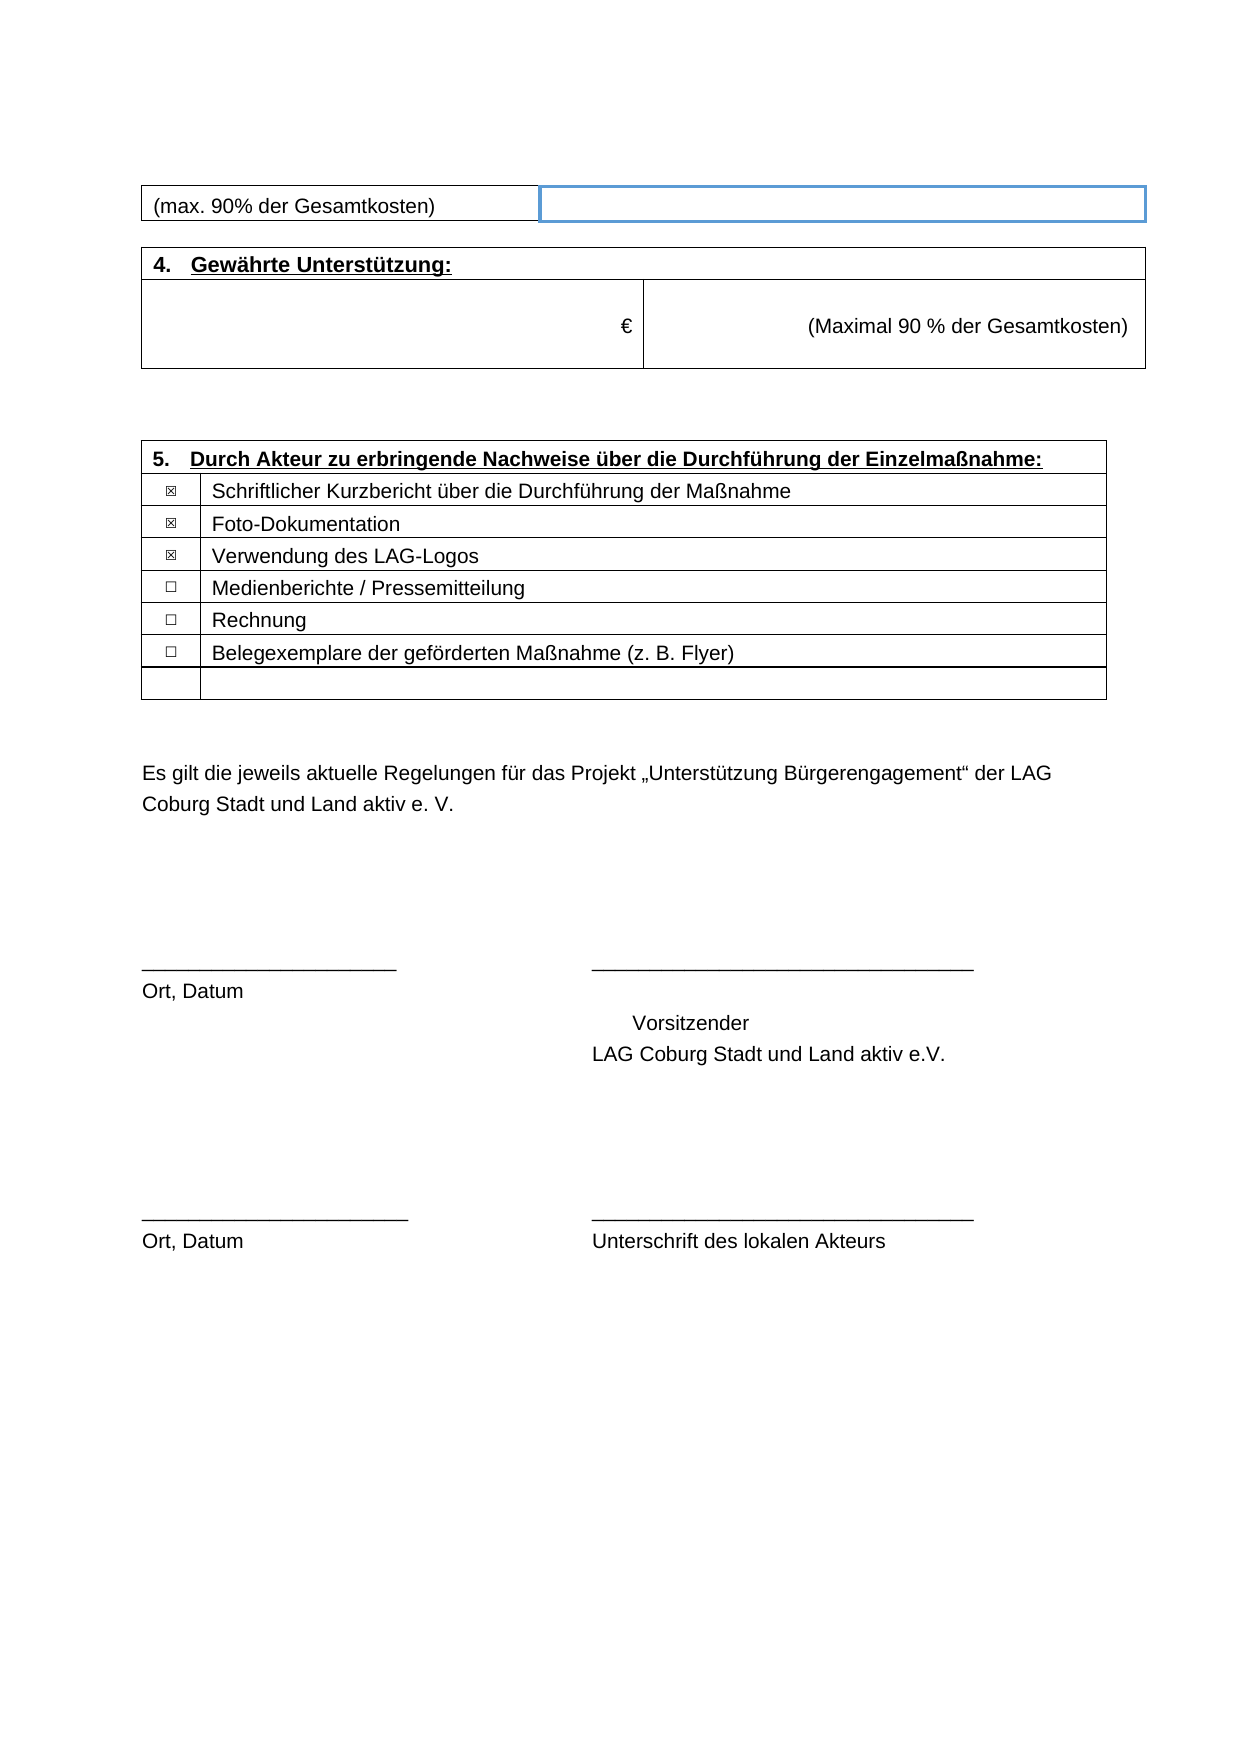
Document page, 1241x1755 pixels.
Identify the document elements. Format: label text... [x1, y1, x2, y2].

table_cell [142, 668, 200, 699]
table_cell (Maximal 90 % der Gesamtkosten) [644, 280, 1145, 367]
text Ort, Datum [142, 974, 1107, 1005]
table_cell Foto-Dokumentation [201, 506, 1106, 537]
table_cell [201, 668, 1106, 699]
table_cell Rechnung [201, 603, 1106, 634]
table_cell ☐ [142, 571, 200, 602]
table_cell Schriftlicher Kurzbericht über die Durchführung der Maßnahme [201, 474, 1106, 505]
table_cell € [142, 280, 643, 367]
text ______________________ _________________________________ [142, 942, 1107, 974]
table_header Durch Akteur zu erbringende Nachweise über die Durchführung der Einzelmaßnahme: [142, 441, 1106, 473]
table_cell ☐ [142, 603, 200, 634]
table_cell (max. 90% der Gesamtkosten) [142, 186, 538, 219]
text Vorsitzender [517, 1005, 1107, 1036]
table_cell ☒ [142, 538, 200, 569]
table_header Gewährte Unterstützung: [142, 248, 1145, 279]
table_cell ☒ [142, 474, 200, 505]
table_cell Verwendung des LAG-Logos [201, 538, 1106, 569]
table_cell Belegexemplare der geförderten Maßnahme (z. B. Flyer) [201, 635, 1106, 666]
table_cell [542, 188, 1144, 219]
text LAG Coburg Stadt und Land aktiv e.V. [517, 1036, 1107, 1067]
text Es gilt die jeweils aktuelle Regelungen für das Projekt „Unterstützung Bürgerengagement“ der LAG Coburg Stadt und Land aktiv e. V. [142, 755, 1107, 817]
text Ort, Datum Unterschrift des lokalen Akteurs [142, 1224, 1107, 1255]
table_cell ☒ [142, 506, 200, 537]
table_cell Medienberichte / Pressemitteilung [201, 571, 1106, 602]
text _______________________ _________________________________ [142, 1192, 1107, 1224]
table_cell ☐ [142, 635, 200, 666]
